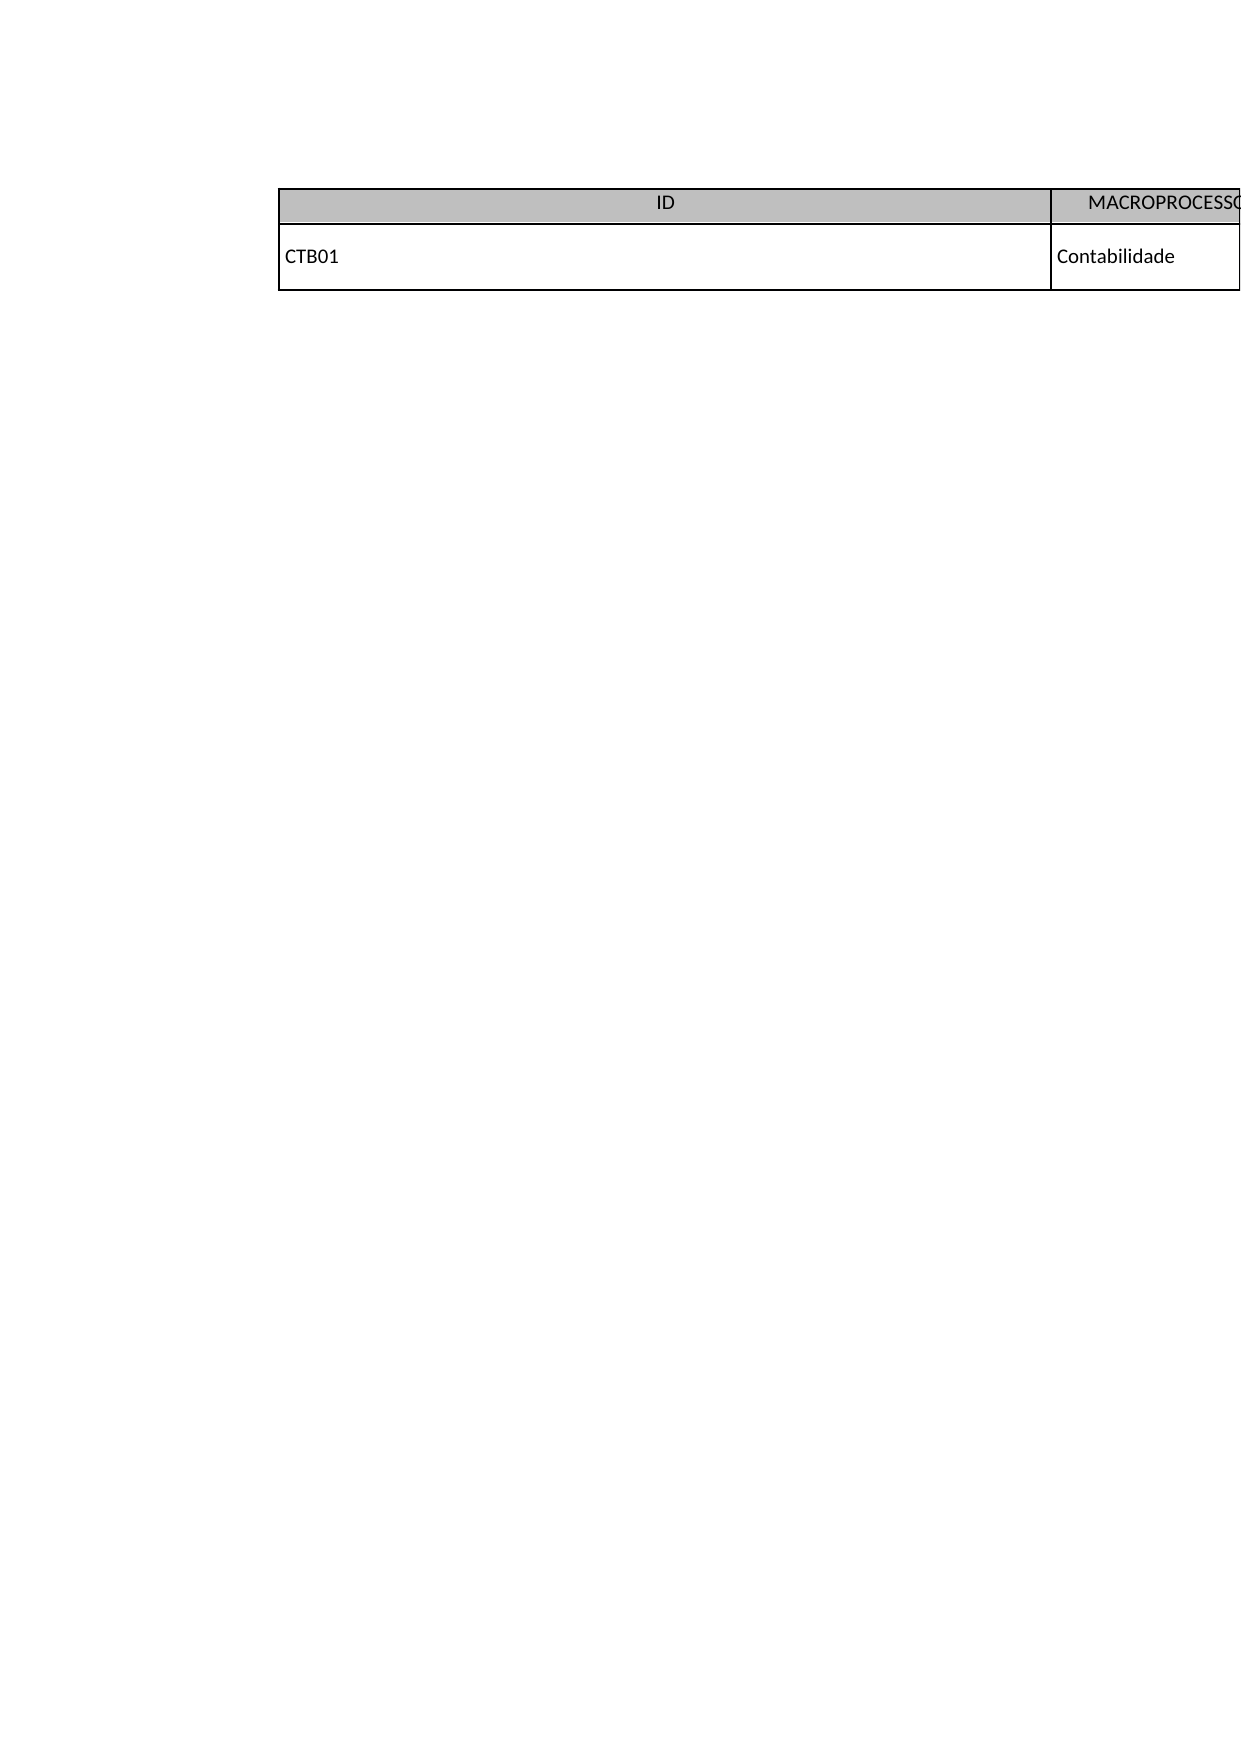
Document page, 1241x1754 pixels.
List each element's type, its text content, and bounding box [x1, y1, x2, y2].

table_cell CTB01 [280, 225, 1050, 289]
table_header MACROPROCESSO [1052, 190, 1239, 222]
table_header ID [280, 190, 1050, 222]
table_cell Contabilidade [1052, 225, 1239, 289]
